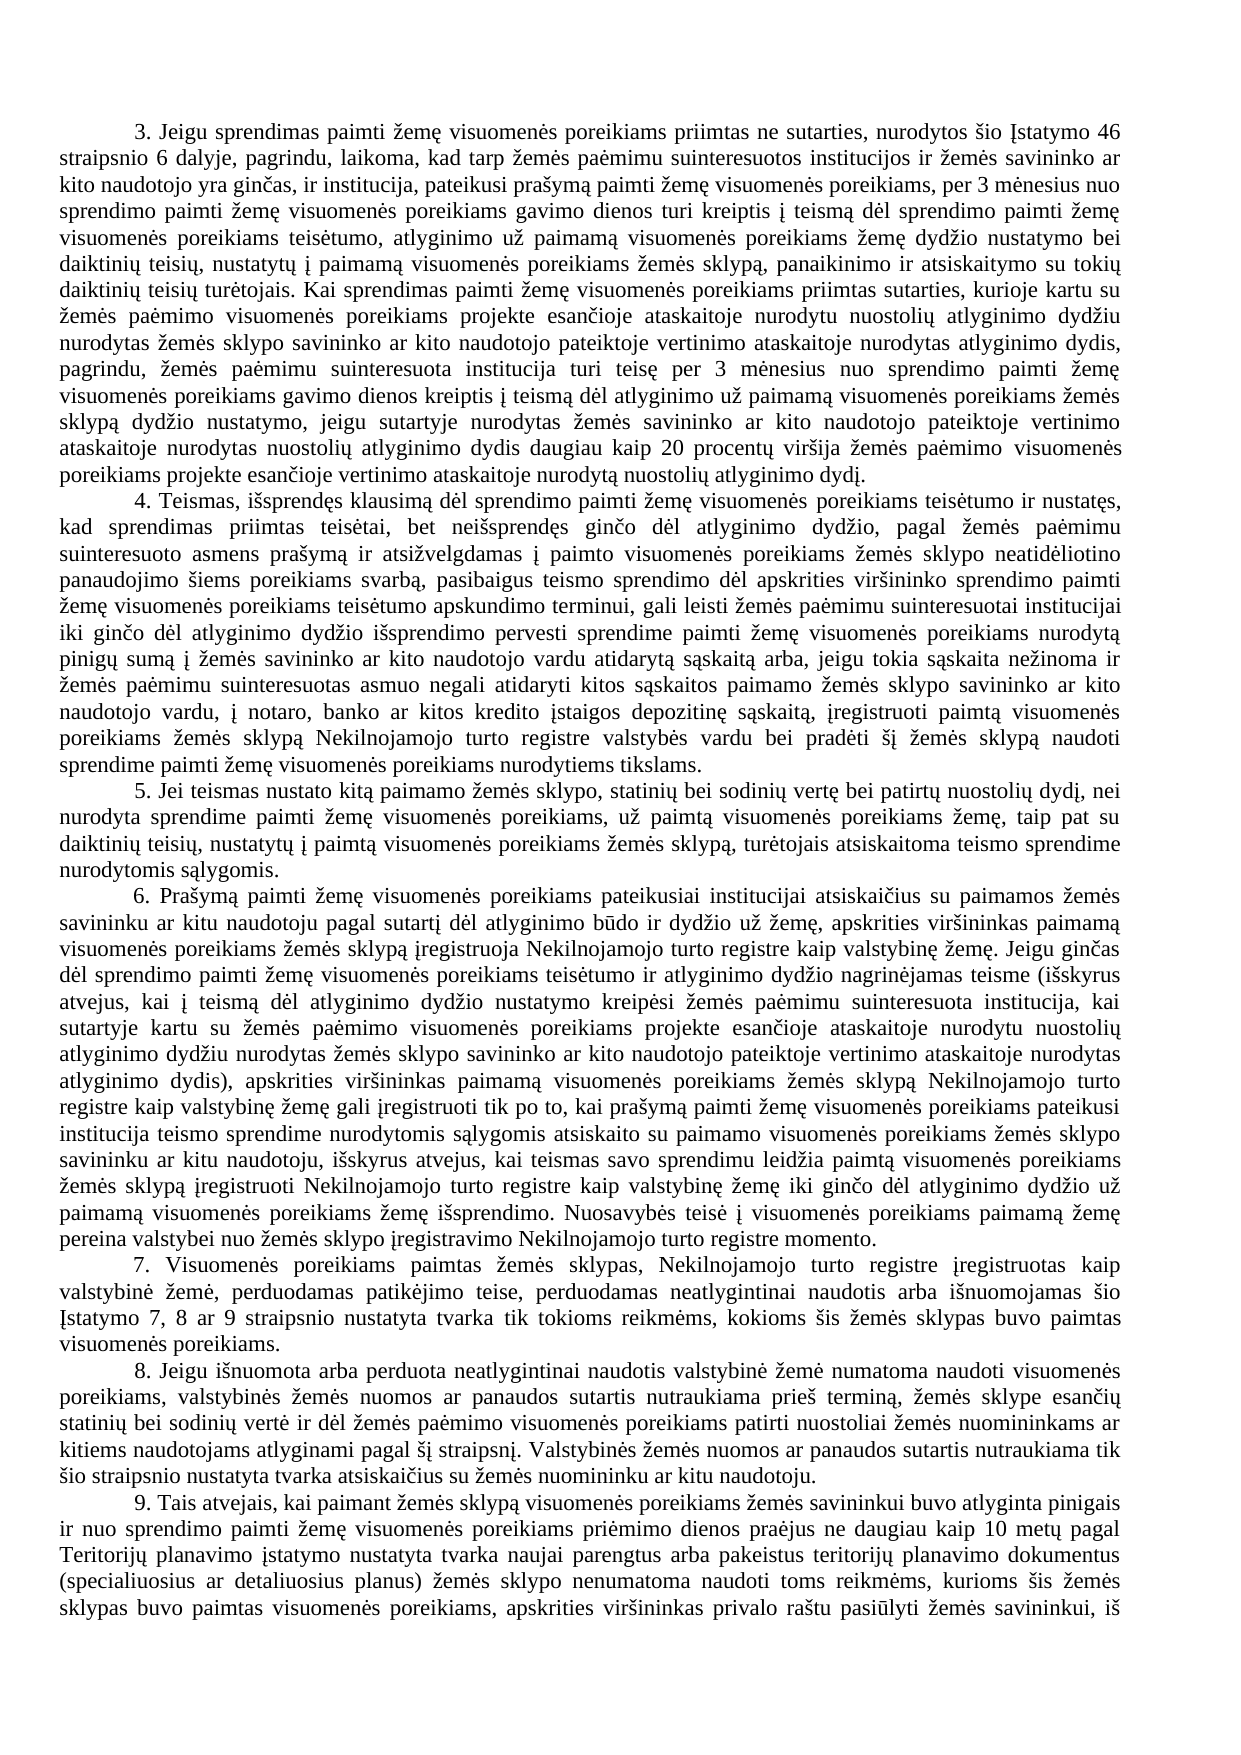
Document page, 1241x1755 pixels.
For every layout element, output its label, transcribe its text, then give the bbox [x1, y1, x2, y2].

text 9. Tais atvejais, kai paimant žemės sklypą visuomenės poreikiams žemės savininkui buvo atlyginta pinigais ir nuo sprendimo paimti žemę visuomenės poreikiams priėmimo dienos praėjus ne daugiau kaip 10 metų pagal Teritorijų planavimo įstatymo nustatyta tvarka naujai parengtus arba pakeistus teritorijų planavimo dokumentus (specialiuosius ar detaliuosius planus) žemės sklypo nenumatoma naudoti toms reikmėms, kurioms šis žemės sklypas buvo paimtas visuomenės poreikiams, apskrities viršininkas privalo raštu pasiūlyti žemės savininkui, iš [59, 1488, 1122, 1620]
text 8. Jeigu išnuomota arba perduota neatlygintinai naudotis valstybinė žemė numatoma naudoti visuomenės poreikiams, valstybinės žemės nuomos ar panaudos sutartis nutraukiama prieš terminą, žemės sklype esančių statinių bei sodinių vertė ir dėl žemės paėmimo visuomenės poreikiams patirti nuostoliai žemės nuomininkams ar kitiems naudotojams atlyginami pagal šį straipsnį. Valstybinės žemės nuomos ar panaudos sutartis nutraukiama tik šio straipsnio nustatyta tvarka atsiskaičius su žemės nuomininku ar kitu naudotoju. [59, 1357, 1122, 1488]
text 5. Jei teismas nustato kitą paimamo žemės sklypo, statinių bei sodinių vertę bei patirtų nuostolių dydį, nei nurodyta sprendime paimti žemę visuomenės poreikiams, už paimtą visuomenės poreikiams žemę, taip pat su daiktinių teisių, nustatytų į paimtą visuomenės poreikiams žemės sklypą, turėtojais atsiskaitoma teismo sprendime nurodytomis sąlygomis. [59, 777, 1122, 882]
text 4. Teismas, išsprendęs klausimą dėl sprendimo paimti žemę visuomenės poreikiams teisėtumo ir nustatęs, kad sprendimas priimtas teisėtai, bet neišsprendęs ginčo dėl atlyginimo dydžio, pagal žemės paėmimu suinteresuoto asmens prašymą ir atsižvelgdamas į paimto visuomenės poreikiams žemės sklypo neatidėliotino panaudojimo šiems poreikiams svarbą, pasibaigus teismo sprendimo dėl apskrities viršininko sprendimo paimti žemę visuomenės poreikiams teisėtumo apskundimo terminui, gali leisti žemės paėmimu suinteresuotai institucijai iki ginčo dėl atlyginimo dydžio išsprendimo pervesti sprendime paimti žemę visuomenės poreikiams nurodytą pinigų sumą į žemės savininko ar kito naudotojo vardu atidarytą sąskaitą arba, jeigu tokia sąskaita nežinoma ir žemės paėmimu suinteresuotas asmuo negali atidaryti kitos sąskaitos paimamo žemės sklypo savininko ar kito naudotojo vardu, į notaro, banko ar kitos kredito įstaigos depozitinę sąskaitą, įregistruoti paimtą visuomenės poreikiams žemės sklypą Nekilnojamojo turto registre valstybės vardu bei pradėti šį žemės sklypą naudoti sprendime paimti žemę visuomenės poreikiams nurodytiems tikslams. [59, 487, 1122, 777]
text 7. Visuomenės poreikiams paimtas žemės sklypas, Nekilnojamojo turto registre įregistruotas kaip valstybinė žemė, perduodamas patikėjimo teise, perduodamas neatlygintinai naudotis arba išnuomojamas šio Įstatymo 7, 8 ar 9 straipsnio nustatyta tvarka tik tokioms reikmėms, kokioms šis žemės sklypas buvo paimtas visuomenės poreikiams. [59, 1251, 1122, 1357]
text 6. Prašymą paimti žemę visuomenės poreikiams pateikusiai institucijai atsiskaičius su paimamos žemės savininku ar kitu naudotoju pagal sutartį dėl atlyginimo būdo ir dydžio už žemę, apskrities viršininkas paimamą visuomenės poreikiams žemės sklypą įregistruoja Nekilnojamojo turto registre kaip valstybinę žemę. Jeigu ginčas dėl sprendimo paimti žemę visuomenės poreikiams teisėtumo ir atlyginimo dydžio nagrinėjamas teisme (išskyrus atvejus, kai į teismą dėl atlyginimo dydžio nustatymo kreipėsi žemės paėmimu suinteresuota institucija, kai sutartyje kartu su žemės paėmimo visuomenės poreikiams projekte esančioje ataskaitoje nurodytu nuostolių atlyginimo dydžiu nurodytas žemės sklypo savininko ar kito naudotojo pateiktoje vertinimo ataskaitoje nurodytas atlyginimo dydis), apskrities viršininkas paimamą visuomenės poreikiams žemės sklypą Nekilnojamojo turto registre kaip valstybinę žemę gali įregistruoti tik po to, kai prašymą paimti žemę visuomenės poreikiams pateikusi institucija teismo sprendime nurodytomis sąlygomis atsiskaito su paimamo visuomenės poreikiams žemės sklypo savininku ar kitu naudotoju, išskyrus atvejus, kai teismas savo sprendimu leidžia paimtą visuomenės poreikiams žemės sklypą įregistruoti Nekilnojamojo turto registre kaip valstybinę žemę iki ginčo dėl atlyginimo dydžio už paimamą visuomenės poreikiams žemę išsprendimo. Nuosavybės teisė į visuomenės poreikiams paimamą žemę pereina valstybei nuo žemės sklypo įregistravimo Nekilnojamojo turto registre momento. [59, 882, 1122, 1251]
text 3. Jeigu sprendimas paimti žemę visuomenės poreikiams priimtas ne sutarties, nurodytos šio Įstatymo 46 straipsnio 6 dalyje, pagrindu, laikoma, kad tarp žemės paėmimu suinteresuotos institucijos ir žemės savininko ar kito naudotojo yra ginčas, ir institucija, pateikusi prašymą paimti žemę visuomenės poreikiams, per 3 mėnesius nuo sprendimo paimti žemę visuomenės poreikiams gavimo dienos turi kreiptis į teismą dėl sprendimo paimti žemę visuomenės poreikiams teisėtumo, atlyginimo už paimamą visuomenės poreikiams žemę dydžio nustatymo bei daiktinių teisių, nustatytų į paimamą visuomenės poreikiams žemės sklypą, panaikinimo ir atsiskaitymo su tokių daiktinių teisių turėtojais. Kai sprendimas paimti žemę visuomenės poreikiams priimtas sutarties, kurioje kartu su žemės paėmimo visuomenės poreikiams projekte esančioje ataskaitoje nurodytu nuostolių atlyginimo dydžiu nurodytas žemės sklypo savininko ar kito naudotojo pateiktoje vertinimo ataskaitoje nurodytas atlyginimo dydis, pagrindu, žemės paėmimu suinteresuota institucija turi teisę per 3 mėnesius nuo sprendimo paimti žemę visuomenės poreikiams gavimo dienos kreiptis į teismą dėl atlyginimo už paimamą visuomenės poreikiams žemės sklypą dydžio nustatymo, jeigu sutartyje nurodytas žemės savininko ar kito naudotojo pateiktoje vertinimo ataskaitoje nurodytas nuostolių atlyginimo dydis daugiau kaip 20 procentų viršija žemės paėmimo visuomenės poreikiams projekte esančioje vertinimo ataskaitoje nurodytą nuostolių atlyginimo dydį. [59, 118, 1122, 487]
